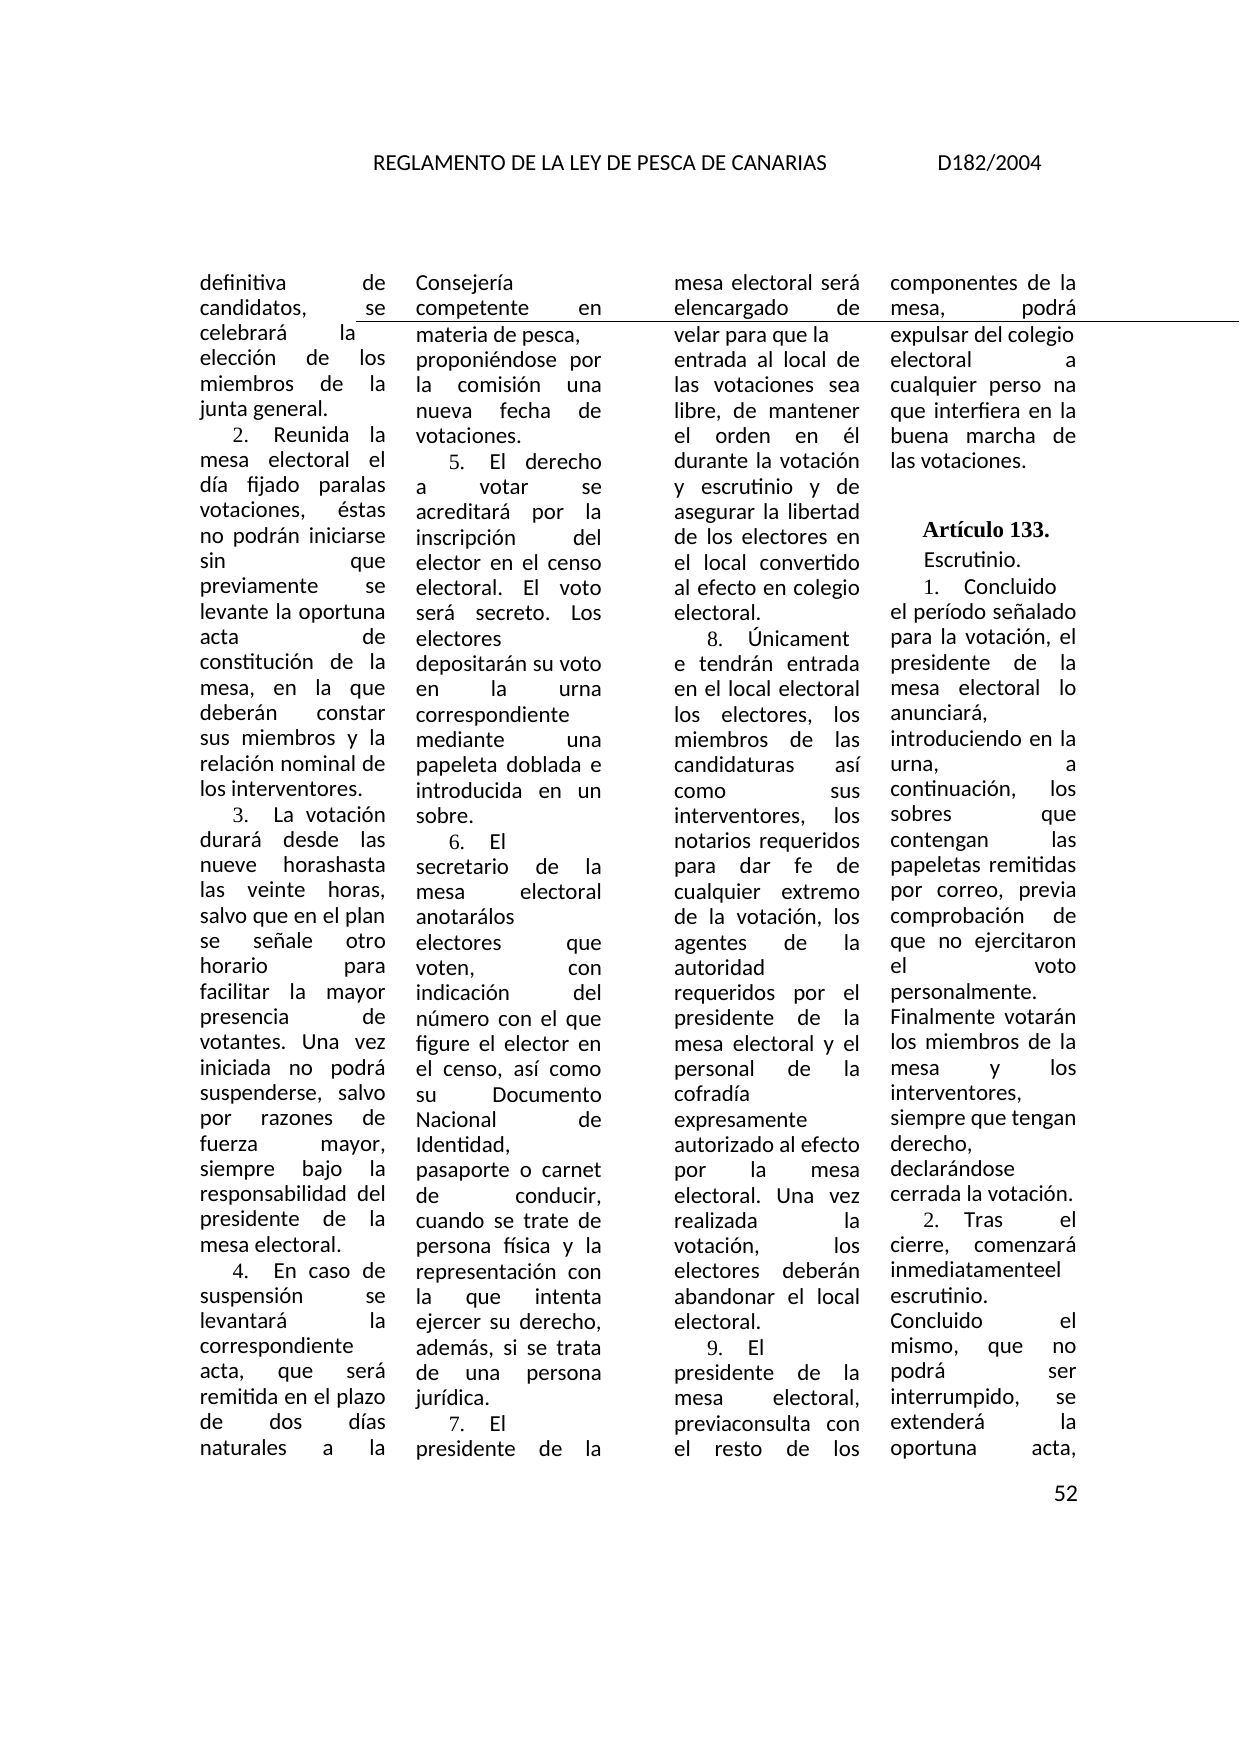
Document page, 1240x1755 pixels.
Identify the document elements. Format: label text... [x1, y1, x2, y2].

list El presidente de la [416, 1412, 602, 1462]
list Concluido el período señalado para la votación, el presidente de la mesa electoral lo anunciará, introduciendo en la urna, a continuación, los sobres que contengan las papeletas remitidas por correo, previa comprobación de que no ejercitaron el voto personalmente. Finalmente votarán los miembros de la mesa y los interventores, siempre que tengan derecho, declarándose cerrada la votación. [890, 574, 1076, 1207]
list definitiva de candidatos, se celebrará la elección de los miembros de la junta general. [199, 270, 386, 422]
list El presidente de la mesa electoral, previaconsulta con el resto de los [674, 1336, 860, 1462]
list materia de pesca, proponiéndose por la comisión una nueva fecha de votaciones. [416, 322, 602, 449]
list Reunida la mesa electoral el día fijado paralas votaciones, éstas no podrán iniciarse sin que previamente se levante la oportuna acta de constitución de la mesa, en la que deberán constar sus miembros y la relación nominal de los interventores. [199, 422, 386, 802]
list Únicamente tendrán entrada en el local electoral los electores, los miembros de las candidaturas así como sus interventores, los notarios requeridos para dar fe de cualquier extremo de la votación, los agentes de la autoridad requeridos por el presidente de la mesa electoral y el personal de la cofradía expresamente autorizado al efecto por la mesa electoral. Una vez realizada la votación, los electores deberán abandonar el local electoral. [674, 627, 860, 1335]
list El derecho a votar se acreditará por la inscripción del elector en el censo electoral. El voto será secreto. Los electores depositarán su voto en la urna correspondiente mediante una papeleta doblada e introducida en un sobre. [416, 449, 602, 829]
list El secretario de la mesa electoral anotarálos electores que voten, con indicación del número con el que figure el elector en el censo, así como su Documento Nacional de Identidad, pasaporte o carnet de conducir, cuando se trate de persona física y la representación con la que intenta ejercer su derecho, además, si se trata de una persona jurídica. [416, 829, 602, 1411]
list expulsar del colegio electoral a cualquier perso na que interfiera en la buena marcha de las votaciones. [890, 322, 1076, 474]
list mesa electoral será elencargado de [674, 270, 860, 321]
list Consejería competente en [416, 270, 602, 321]
list componentes de la mesa, podrá [890, 270, 1076, 321]
list En caso de suspensión se levantará la correspondiente acta, que será remitida en el plazo de dos días naturales a la [199, 1258, 386, 1461]
list velar para que la entrada al local de las votaciones sea libre, de mantener el orden en él durante la votación y escrutinio y de asegurar la libertad de los electores en el local convertido al efecto en colegio electoral. [674, 322, 860, 626]
list La votación durará desde las nueve horashasta las veinte horas, salvo que en el plan se señale otro horario para facilitar la mayor presencia de votantes. Una vez iniciada no podrá suspenderse, salvo por razones de fuerza mayor, siempre bajo la responsabilidad del presidente de la mesa electoral. [199, 802, 386, 1258]
text Artículo 133. Escrutinio. [922, 516, 1078, 573]
list Tras el cierre, comenzará inmediatamenteel escrutinio. Concluido el mismo, que no podrá ser interrumpido, se extenderá la oportuna acta, [890, 1208, 1076, 1461]
